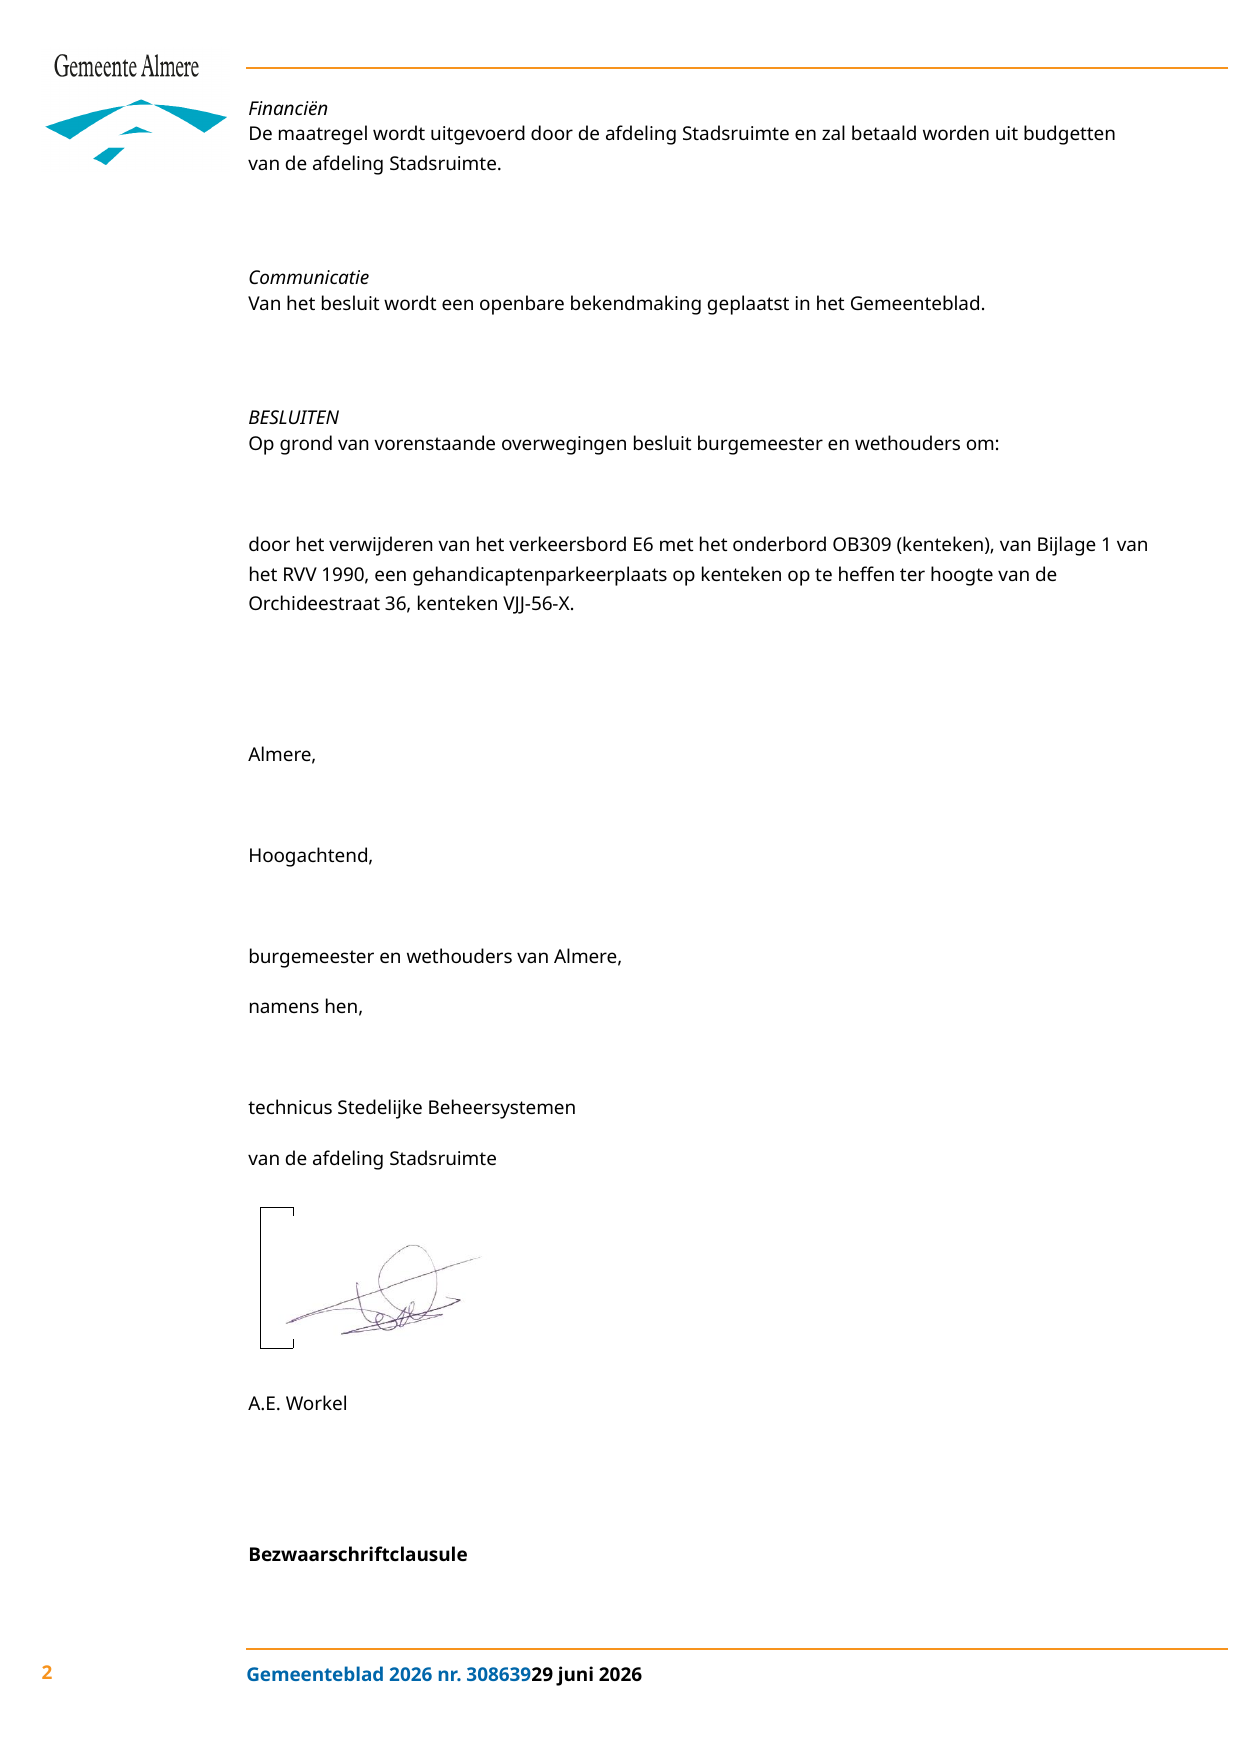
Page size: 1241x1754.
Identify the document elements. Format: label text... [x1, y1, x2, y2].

text Bezwaarschriftclausule [248, 1541, 1152, 1567]
text Hoogachtend, [248, 842, 1152, 868]
text burgemeester en wethouders van Almere, [248, 943, 1152, 969]
text BESLUITEN [248, 404, 1152, 430]
text door het verwijderen van het verkeersbord E6 met het onderbord OB309 (kenteken), van Bijlage 1 van het RVV 1990, een gehandicaptenparkeerplaats op kenteken op te heffen ter hoogte van de Orchideestraat 36, kenteken VJJ-56-X. [248, 531, 1152, 616]
text Communicatie [248, 264, 1152, 290]
text technicus Stedelijke Beheersystemen [248, 1094, 1152, 1120]
picture [41, 47, 231, 172]
text De maatregel wordt uitgevoerd door de afdeling Stadsruimte en zal betaald worden uit budgetten van de afdeling Stadsruimte. [248, 121, 1152, 176]
text namens hen, [248, 994, 1152, 1019]
text A.E. Workel [248, 1390, 1152, 1416]
text Op grond van vorenstaande overwegingen besluit burgemeester en wethouders om: [248, 430, 1152, 456]
picture [268, 1216, 491, 1339]
text Financiën [248, 95, 1152, 121]
text Van het besluit wordt een openbare bekendmaking geplaatst in het Gemeenteblad. [248, 290, 1152, 316]
text Almere, [248, 742, 1152, 767]
text van de afdeling Stadsruimte [248, 1145, 1152, 1171]
